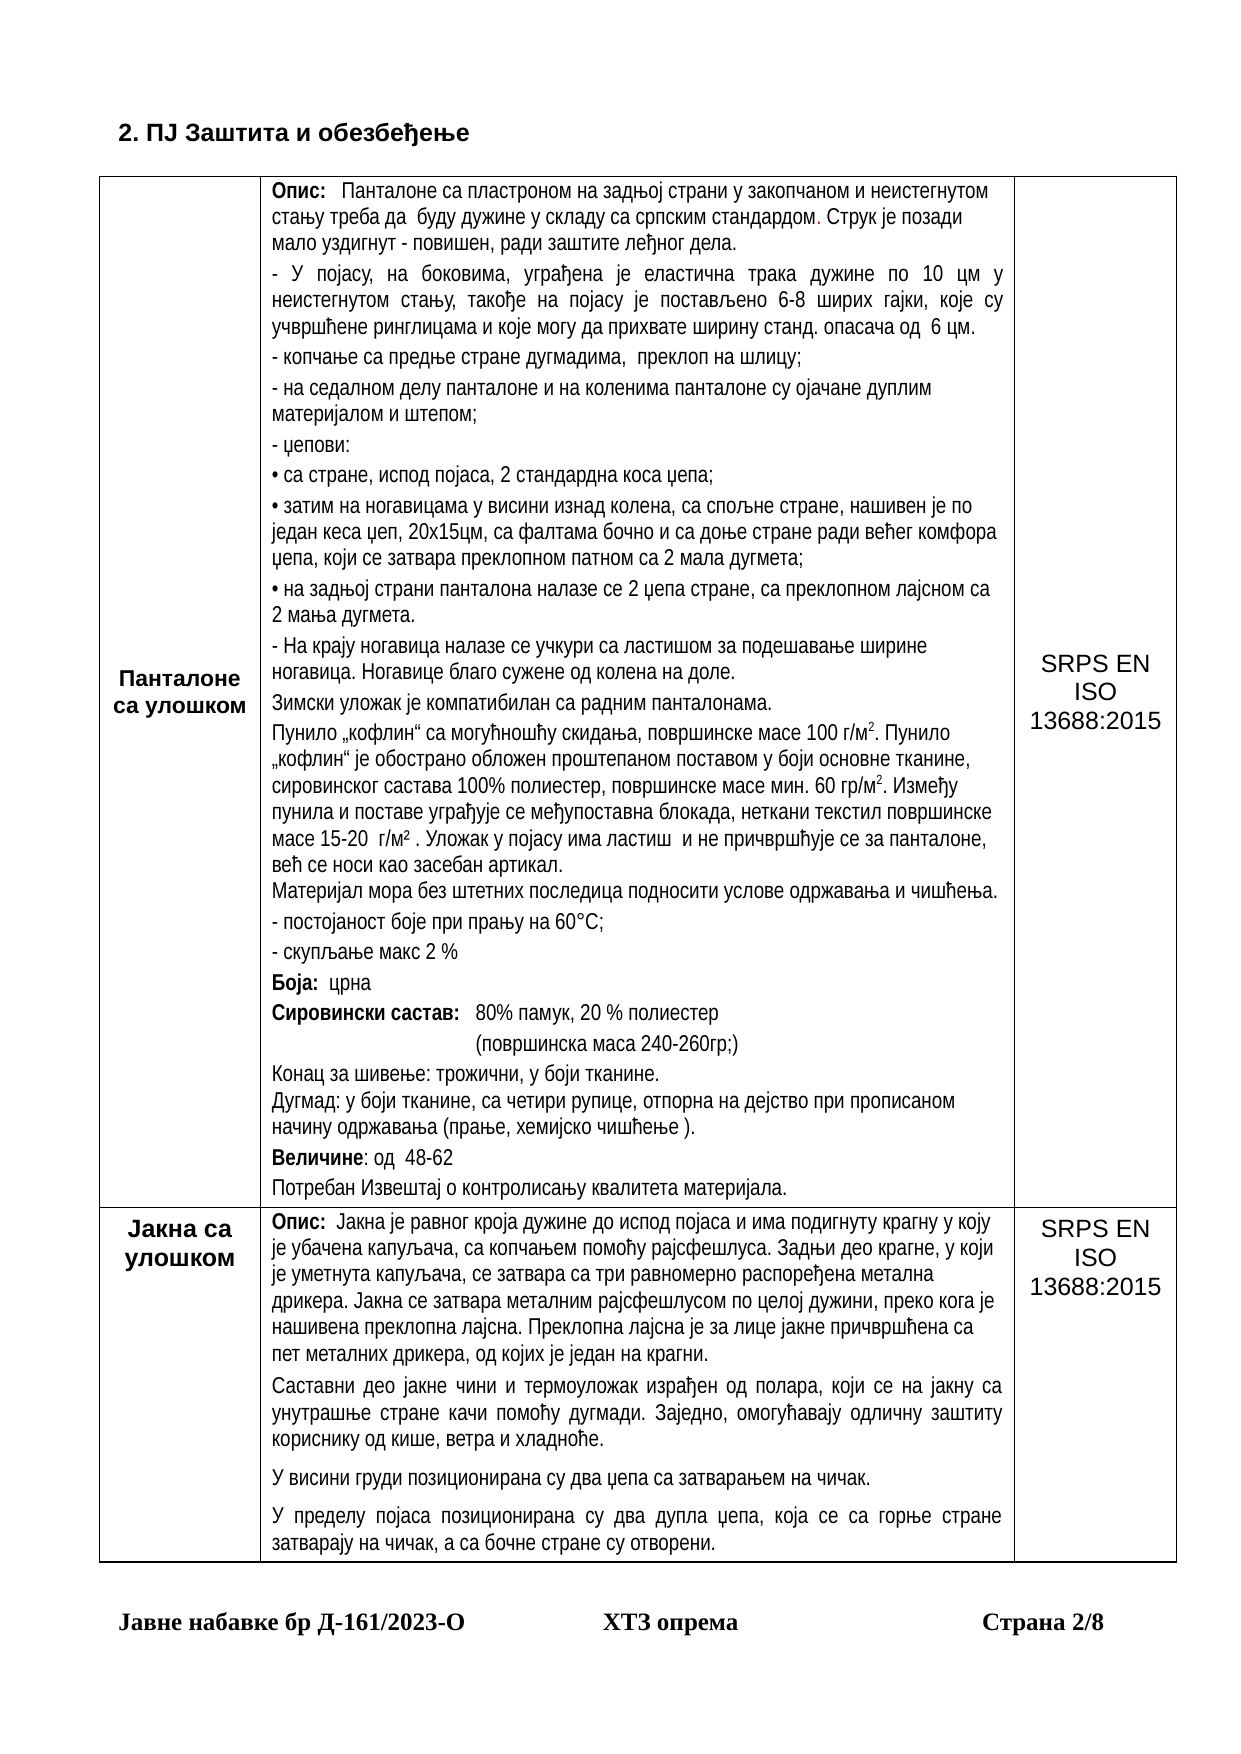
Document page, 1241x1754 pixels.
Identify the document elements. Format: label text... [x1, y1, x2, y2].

table_cell SRPS EN ISO 13688:2015 [1015, 1208, 1176, 1561]
table_header SRPS EN ISO 13688:2015 [1015, 177, 1176, 1207]
table_cell Опис: Јакна је равног кроја дужине до испод појаса и има подигнуту крагну у коју је убачена капуљача, са копчањем помоћу рајсфешлуса. Задњи део крагне, у који је уметнута капуљача, се затвара са три равномерно распоређена метална дрикера. Јакна се затвара металним рајсфешлусом по целој дужини, преко кога је нашивена преклопна лајсна. Преклопна лајсна је за лице јакне причвршћена са пет металних дрикера, од којих је један на крагни. Саставни део јакне чини и термоуложак израђен од полара, који се на јакну са унутрашње стране качи помоћу дугмади. Заједно, омогућавају одличну заштиту кориснику од кише, ветра и хладноће. У висини груди позиционирана су два џепа са затварањем на чичак. У пределу појаса позиционирана су два дупла џепа, која се са горње стране затварају на чичак, а са бочне стране су отворени. [261, 1208, 1014, 1561]
table_cell Јакна са улошком [100, 1208, 260, 1561]
table_header Опис: Панталоне са пластроном на задњој страни у закопчаном и неистегнутом стању треба да буду дужине у складу са српским стандардом. Струк је позади мало уздигнут - повишен, ради заштите леђног дела. - У појасу, на боковима, уграђена је еластична трака дужине по 10 цм у неистегнутом стању, такође на појасу је постављено 6-8 ширих гајки, које су учвршћене ринглицама и које могу да прихвате ширину станд. опасача од 6 цм. - копчање са предње стране дугмадима, преклоп на шлицу; - на седалном делу панталоне и на коленима панталоне су ојачане дуплим материјалом и штепом; - џепови: • са стране, испод појаса, 2 стандардна коса џепа; • затим на ногавицама у висини изнад колена, са спољне стране, нашивен је по један кеса џеп, 20х15цм, са фалтама бочно и са доње стране ради већег комфора џепа, који се затвара преклопном патном са 2 мала дугмета; • на задњој страни панталона налазе се 2 џепа стране, са преклопном лајсном са 2 мања дугмета. - На крају ногавица налазе се учкури са ластишом за подешавање ширине ногавица. Ногавице благо сужене од колена на доле. Зимски уложак је компатибилан са радним панталонама. Пунило „кофлин“ са могућношћу скидања, површинске масе 100 г/м2. Пунило „кофлин“ је обострано обложен проштепаном поставом у боји основне тканине, сировинског састава 100% полиестер, површинске масе мин. 60 гр/м2. Између пунила и поставе уграђује се међупоставна блокада, неткани текстил површинске масе 15-20 г/м² . Уложак у појасу има ластиш и не причвршћује се за панталоне, већ се носи као засебан артикал. Материјал мора без штетних последица подносити услове одржавања и чишћења. - постојаност боје при прању на 60°C; - скупљање макс 2 % Боја: црна Сировински састав: 80% памук, 20 % полиестер (површинска маса 240-260гр;) Конац за шивење: трожични, у боји тканине. Дугмад: у боји тканине, са четири рупице, отпорна на дејство при прописаном начину одржавања (прање, хемијско чишћење ). Величине: од 48-62 Потребан Извештај о контролисању квалитета материјала. [261, 177, 1014, 1207]
table_header Панталоне са улошком [100, 177, 260, 1207]
text 2. ПЈ Заштита и обезбеђење [118, 118, 1122, 147]
